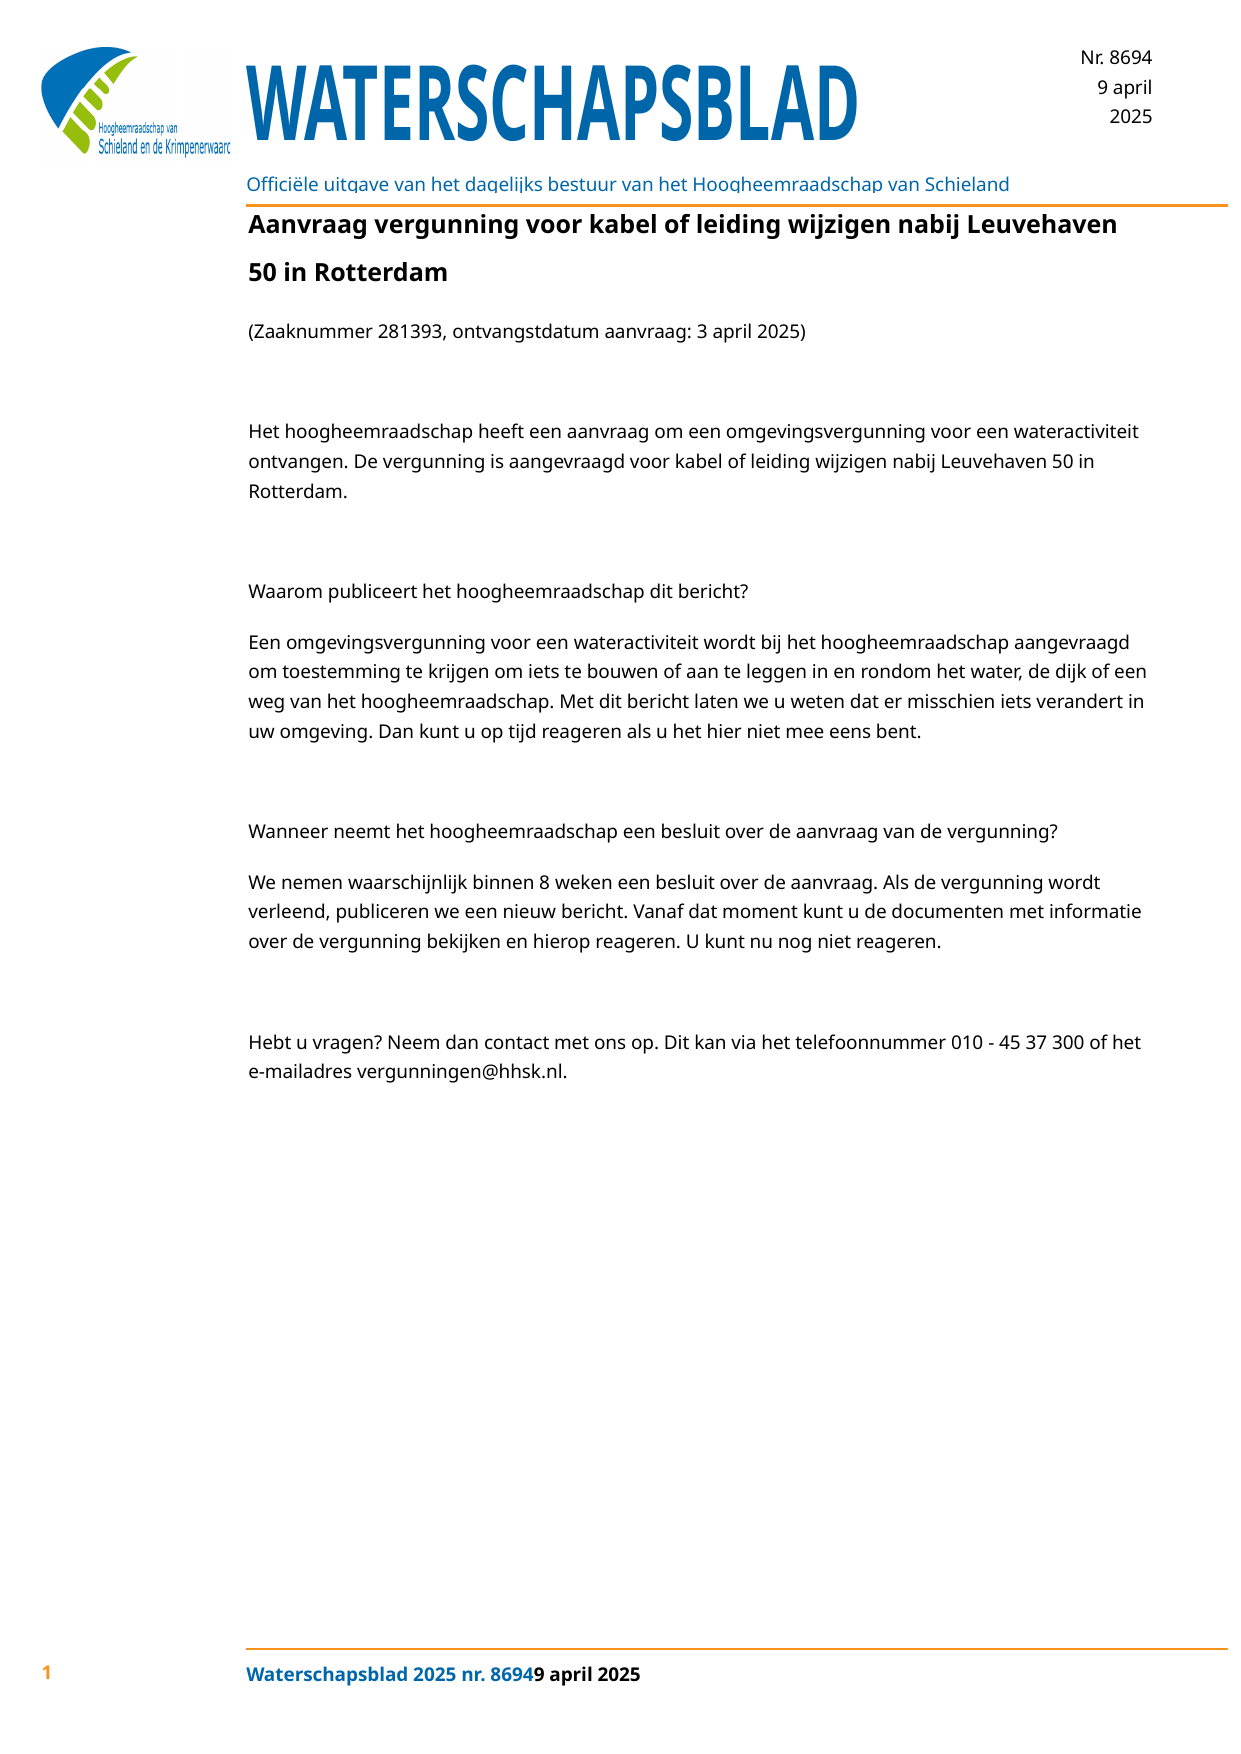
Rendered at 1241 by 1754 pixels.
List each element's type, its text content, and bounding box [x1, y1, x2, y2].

text Het hoogheemraadschap heeft een aanvraag om een omgevingsvergunning voor een wateractiviteit ontvangen. De vergunning is aangevraagd voor kabel of leiding wijzigen nabij Leuvehaven 50 in Rotterdam. [248, 419, 1152, 504]
text (Zaaknummer 281393, ontvangstdatum aanvraag: 3 april 2025) [248, 318, 1152, 344]
text Wanneer neemt het hoogheemraadschap een besluit over de aanvraag van de vergunning? [248, 819, 1152, 844]
text Aanvraag vergunning voor kabel of leiding wijzigen nabij Leuvehaven 50 in Rotterdam [248, 207, 1152, 288]
text We nemen waarschijnlijk binnen 8 weken een besluit over de aanvraag. Als de vergunning wordt verleend, publiceren we een nieuw bericht. Vanaf dat moment kunt u de documenten met informatie over de vergunning bekijken en hierop reageren. U kunt nu nog niet reageren. [248, 869, 1152, 954]
text Een omgevingsvergunning voor een wateractiviteit wordt bij het hoogheemraadschap aangevraagd om toestemming te krijgen om iets te bouwen of aan te leggen in en rondom het water, de dijk of een weg van het hoogheemraadschap. Met dit bericht laten we u weten dat er misschien iets verandert in uw omgeving. Dan kunt u op tijd reageren als u het hier niet mee eens bent. [248, 629, 1152, 744]
picture [41, 47, 231, 172]
text Hebt u vragen? Neem dan contact met ons op. Dit kan via het telefoonnummer 010 - 45 37 300 of het e-mailadres vergunningen@hhsk.nl. [248, 1029, 1152, 1084]
text Waarom publiceert het hoogheemraadschap dit bericht? [248, 579, 1152, 604]
